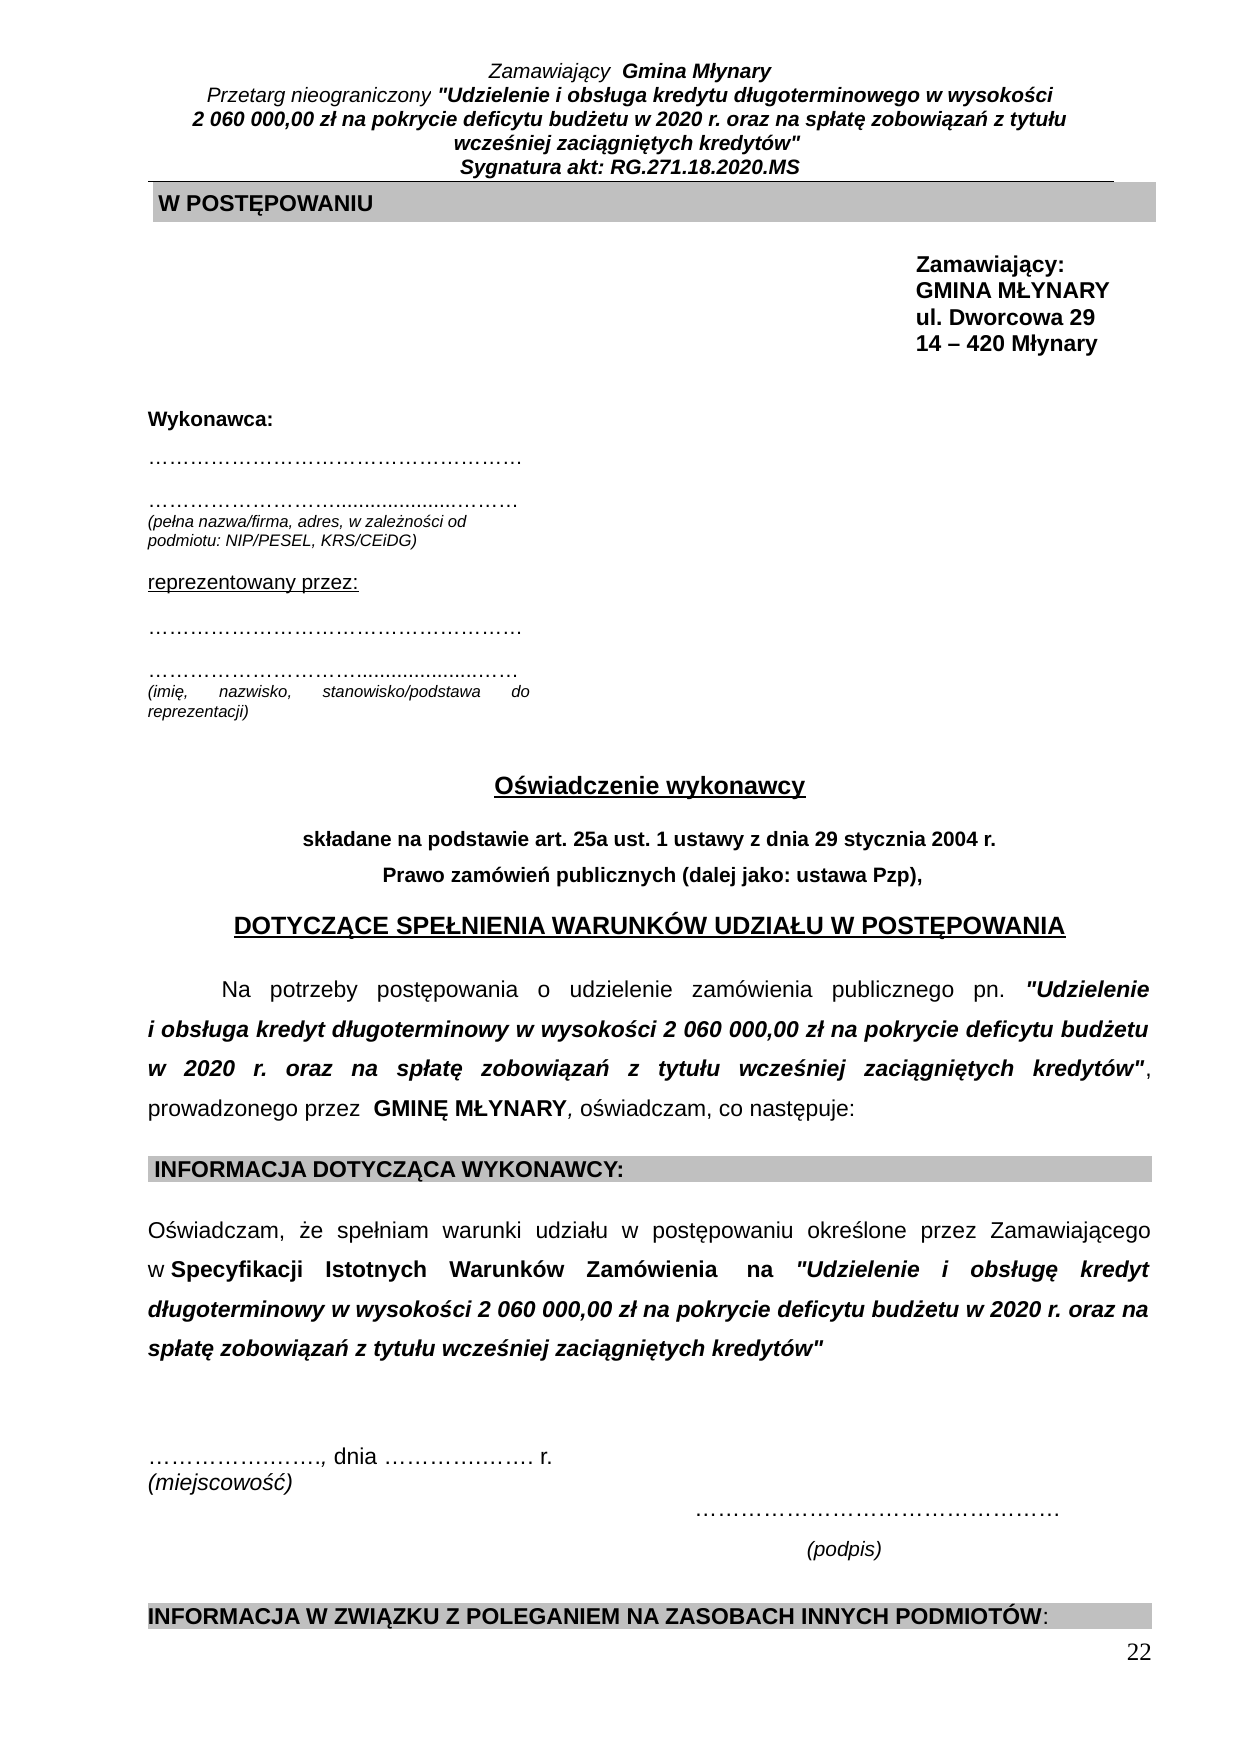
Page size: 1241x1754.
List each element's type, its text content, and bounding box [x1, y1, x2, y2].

text reprezentowany przez: [148, 569, 1152, 593]
text Na potrzeby postępowania o udzielenie zamówienia publicznego pn. "Udzielenie i obsługa kredyt długoterminowy w wysokości 2 060 000,00 zł na pokrycie deficytu budżetu w 2020 r. oraz na spłatę zobowiązań z tytułu wcześniej zaciągniętych kredytów", prowadzonego przez GMINĘ MŁYNARY, oświadczam, co następuje: [148, 976, 1152, 1121]
text Wykonawca: [148, 407, 1152, 431]
text ……………………….....................………(pełna nazwa/firma, adres, w zależności od podmiotu: NIP/PESEL, KRS/CEiDG) [148, 488, 531, 550]
text ………………………….....................…… [148, 658, 531, 682]
text …………….……., dnia ………….……. r. [148, 1443, 1152, 1469]
text ……………………………………………… [148, 445, 531, 469]
text (miejscowość) [148, 1469, 1152, 1495]
table_header W POSTĘPOWANIU [153, 182, 1156, 222]
text (imię, nazwisko, stanowisko/podstawa do reprezentacji) [148, 682, 531, 721]
text INFORMACJA W ZWIĄZKU Z POLEGANIEM NA ZASOBACH INNYCH PODMIOTÓW: [148, 1603, 1152, 1629]
text Oświadczam, że spełniam warunki udziału w postępowaniu określone przez Zamawiającego w Specyfikacji Istotnych Warunków Zamówienia na "Udzielenie i obsługę kredyt długoterminowy w wysokości 2 060 000,00 zł na pokrycie deficytu budżetu w 2020 r. oraz na spłatę zobowiązań z tytułu wcześniej zaciągniętych kredytów" [148, 1217, 1152, 1361]
text ……………………………………………… [148, 615, 531, 639]
text ………………………………………… [148, 1495, 1152, 1522]
text Zamawiający: [694, 251, 1152, 277]
text Oświadczenie wykonawcy [148, 771, 1152, 800]
text INFORMACJA DOTYCZĄCA WYKONAWCY: [148, 1156, 1152, 1182]
text składane na podstawie art. 25a ust. 1 ustawy z dnia 29 stycznia 2004 r. [148, 827, 1152, 851]
text (podpis) [738, 1535, 1152, 1561]
text 14 – 420 Młynary [768, 330, 1152, 356]
text DOTYCZĄCE SPEŁNIENIA WARUNKÓW UDZIAŁU W POSTĘPOWANIA [148, 911, 1152, 940]
text ul. Dworcowa 29 [768, 304, 1152, 330]
text Prawo zamówień publicznych (dalej jako: ustawa Pzp), [148, 863, 1152, 887]
text GMINA MŁYNARY [768, 277, 1152, 304]
